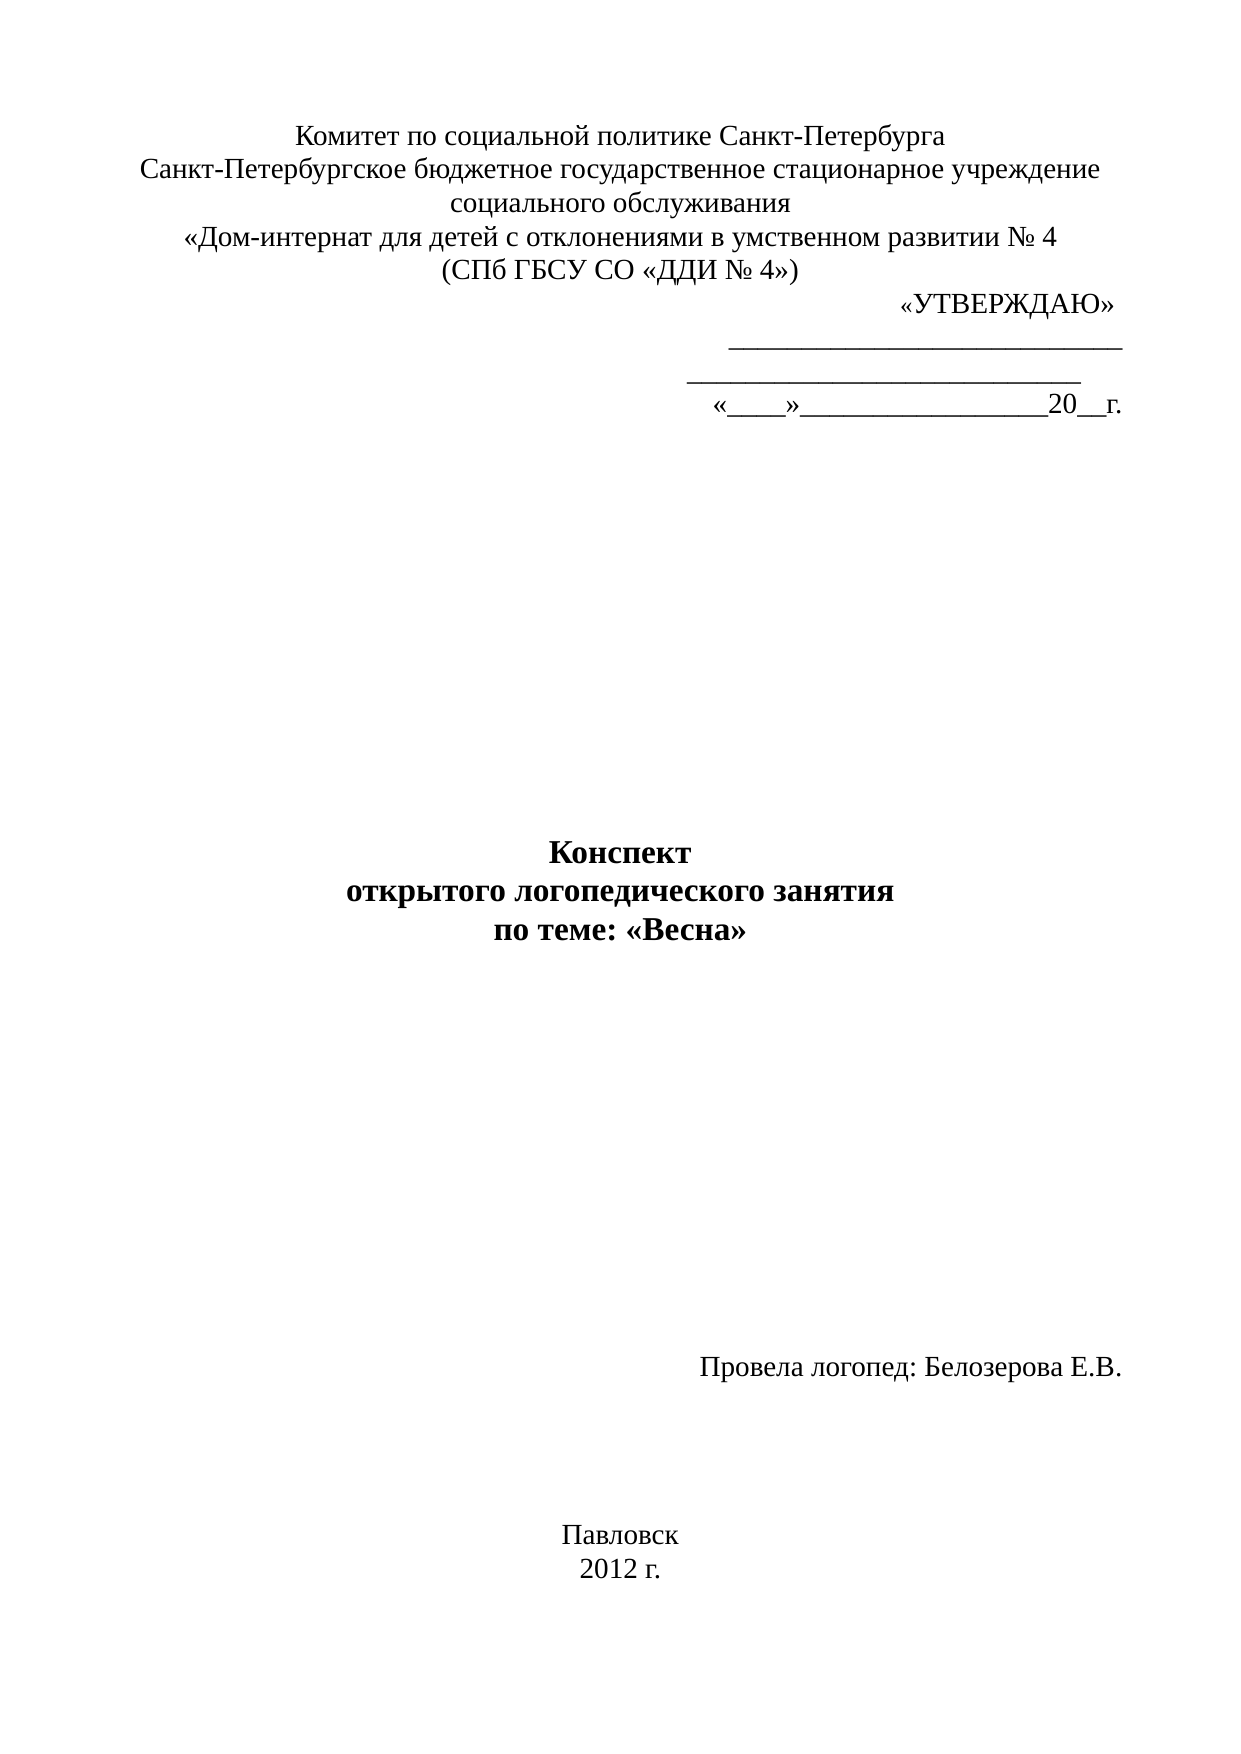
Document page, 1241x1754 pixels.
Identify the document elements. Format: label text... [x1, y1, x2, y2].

text «УТВЕРЖДАЮ» [118, 286, 1122, 319]
text ___________________________ [118, 353, 1122, 386]
text открытого логопедического занятия [118, 870, 1122, 909]
text Комитет по социальной политике Санкт-Петербурга Санкт-Петербургское бюджетное государственное стационарное учреждение социального обслуживания «Дом-интернат для детей с отклонениями в умственном развитии № 4 (СПб ГБСУ СО «ДДИ № 4») [118, 118, 1122, 286]
text ___________________________ [118, 319, 1122, 353]
text Конспект [118, 832, 1122, 870]
text Павловск 2012 г. [118, 1517, 1122, 1584]
text Провела логопед: Белозерова Е.В. [118, 1349, 1122, 1383]
text по теме: «Весна» [118, 909, 1122, 947]
text «____»_________________20__г. [118, 386, 1122, 420]
